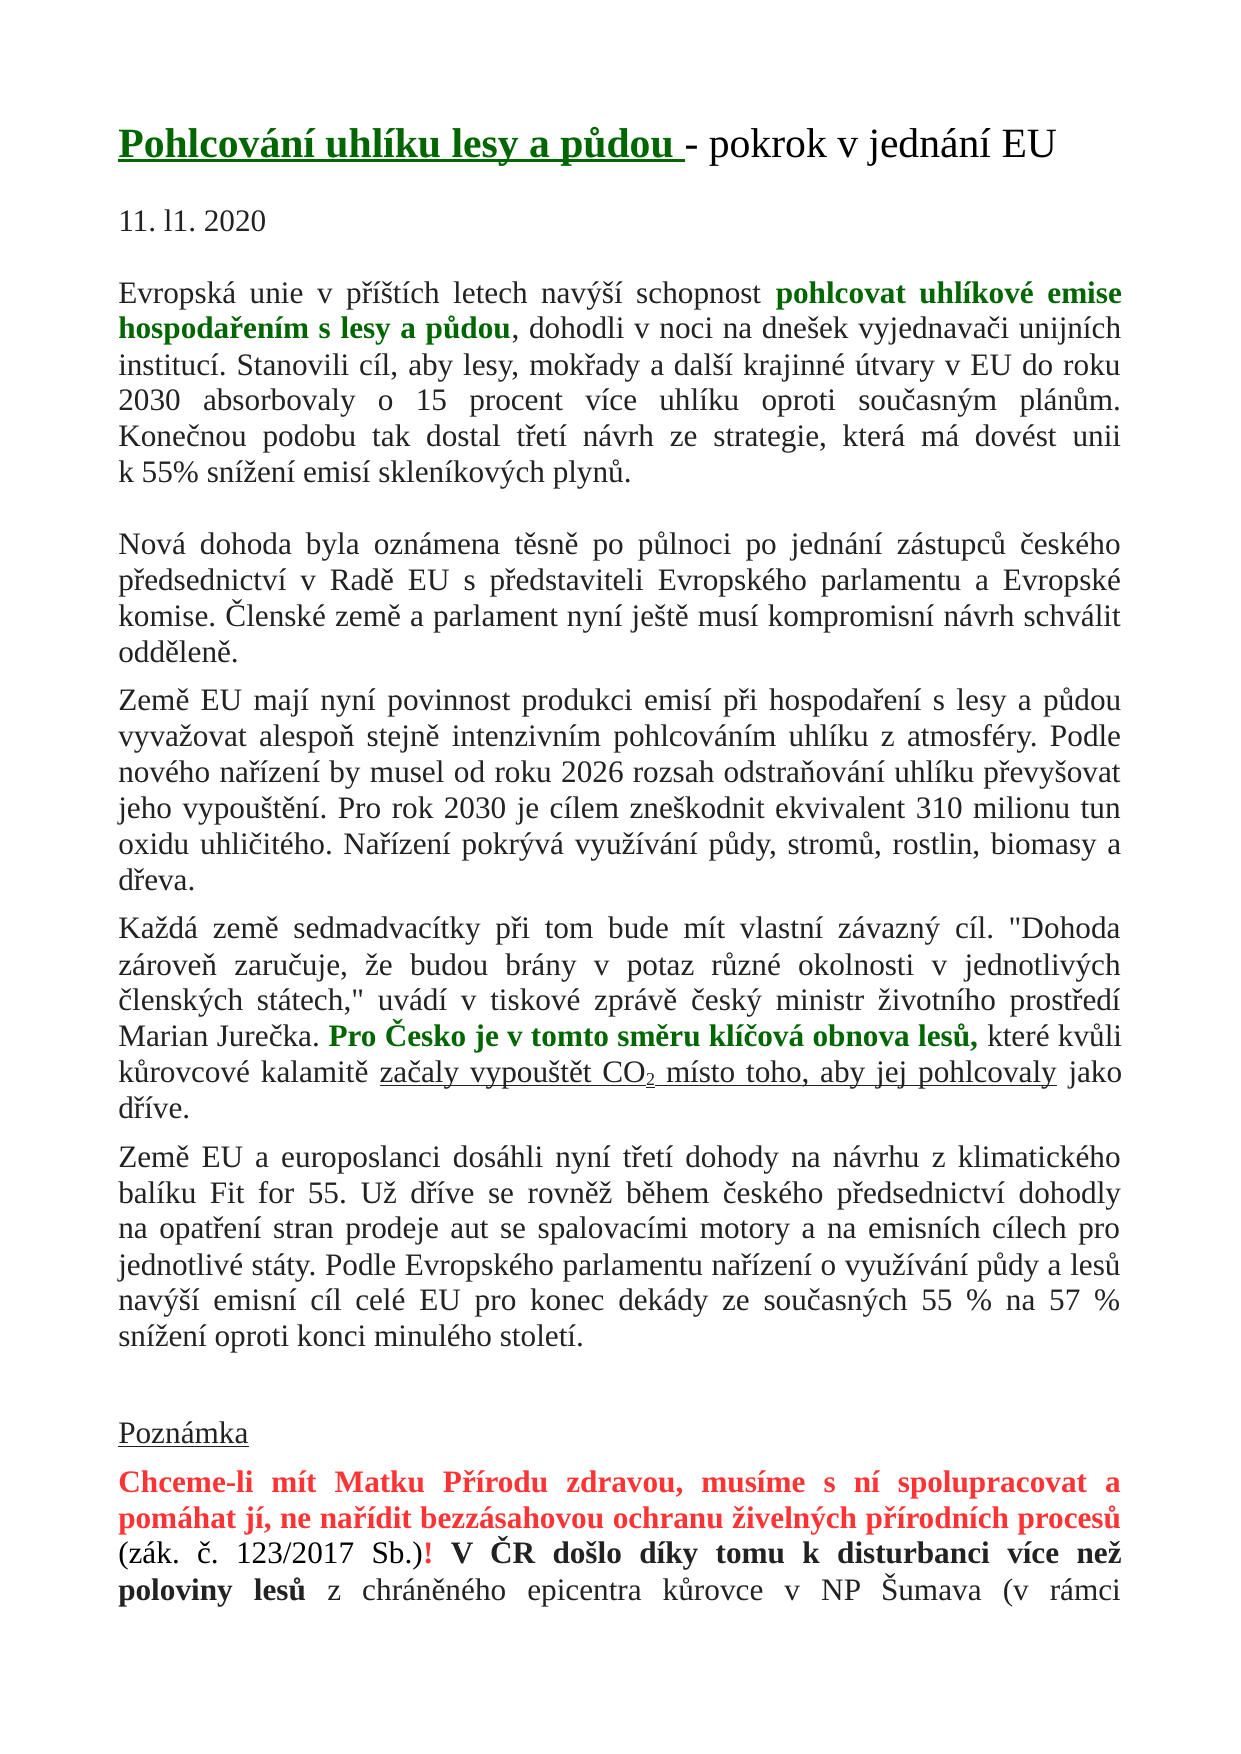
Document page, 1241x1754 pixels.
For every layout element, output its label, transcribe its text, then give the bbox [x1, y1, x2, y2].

text Nová dohoda byla oznámena těsně po půlnoci po jednání zástupců českého předsednictví v Radě EU s představiteli Evropského parlamentu a Evropské komise. Členské země a parlament nyní ještě musí kompromisní návrh schválit odděleně. [118, 525, 1122, 669]
text Země EU a europoslanci dosáhli nyní třetí dohody na návrhu z klimatického balíku Fit for 55. Už dříve se rovněž během českého předsednictví dohodly na opatření stran prodeje aut se spalovacími motory a na emisních cílech pro jednotlivé státy. Podle Evropského parlamentu nařízení o využívání půdy a lesů navýší emisní cíl celé EU pro konec dekády ze současných 55 % na 57 % snížení oproti konci minulého století. [118, 1138, 1122, 1353]
text 11. l1. 2020 [118, 202, 1122, 238]
text Každá země sedmadvacítky při tom bude mít vlastní závazný cíl. "Dohoda zároveň zaručuje, že budou brány v potaz různé okolnosti v jednotlivých členských státech," uvádí v tiskové zprávě český ministr životního prostředí Marian Jurečka. Pro Česko je v tomto směru klíčová obnova lesů, které kvůli kůrovcové kalamitě začaly vypouštět CO2 místo toho, aby jej pohlcovaly jako dříve. [118, 910, 1122, 1125]
text Evropská unie v příštích letech navýší schopnost pohlcovat uhlíkové emise hospodařením s lesy a půdou, dohodli v noci na dnešek vyjednavači unijních institucí. Stanovili cíl, aby lesy, mokřady a další krajinné útvary v EU do roku 2030 absorbovaly o 15 procent více uhlíku oproti současným plánům. Konečnou podobu tak dostal třetí návrh ze strategie, která má dovést unii k 55% snížení emisí skleníkových plynů. [118, 274, 1122, 489]
text Chceme-li mít Matku Přírodu zdravou, musíme s ní spolupracovat a pomáhat jí, ne nařídit bezzásahovou ochranu živelných přírodních procesů (zák. č. 123/2017 Sb.)! V ČR došlo díky tomu k disturbanci více než poloviny lesů z chráněného epicentra kůrovce v NP Šumava (v rámci [118, 1463, 1122, 1607]
text Země EU mají nyní povinnost produkci emisí při hospodaření s lesy a půdou vyvažovat alespoň stejně intenzivním pohlcováním uhlíku z atmosféry. Podle nového nařízení by musel od roku 2026 rozsah odstraňování uhlíku převyšovat jeho vypouštění. Pro rok 2030 je cílem zneškodnit ekvivalent 310 milionu tun oxidu uhličitého. Nařízení pokrývá využívání půdy, stromů, rostlin, biomasy a dřeva. [118, 682, 1122, 897]
text Poznámka [118, 1414, 1122, 1450]
text Pohlcování uhlíku lesy a půdou - pokrok v jednání EU [118, 118, 1122, 166]
